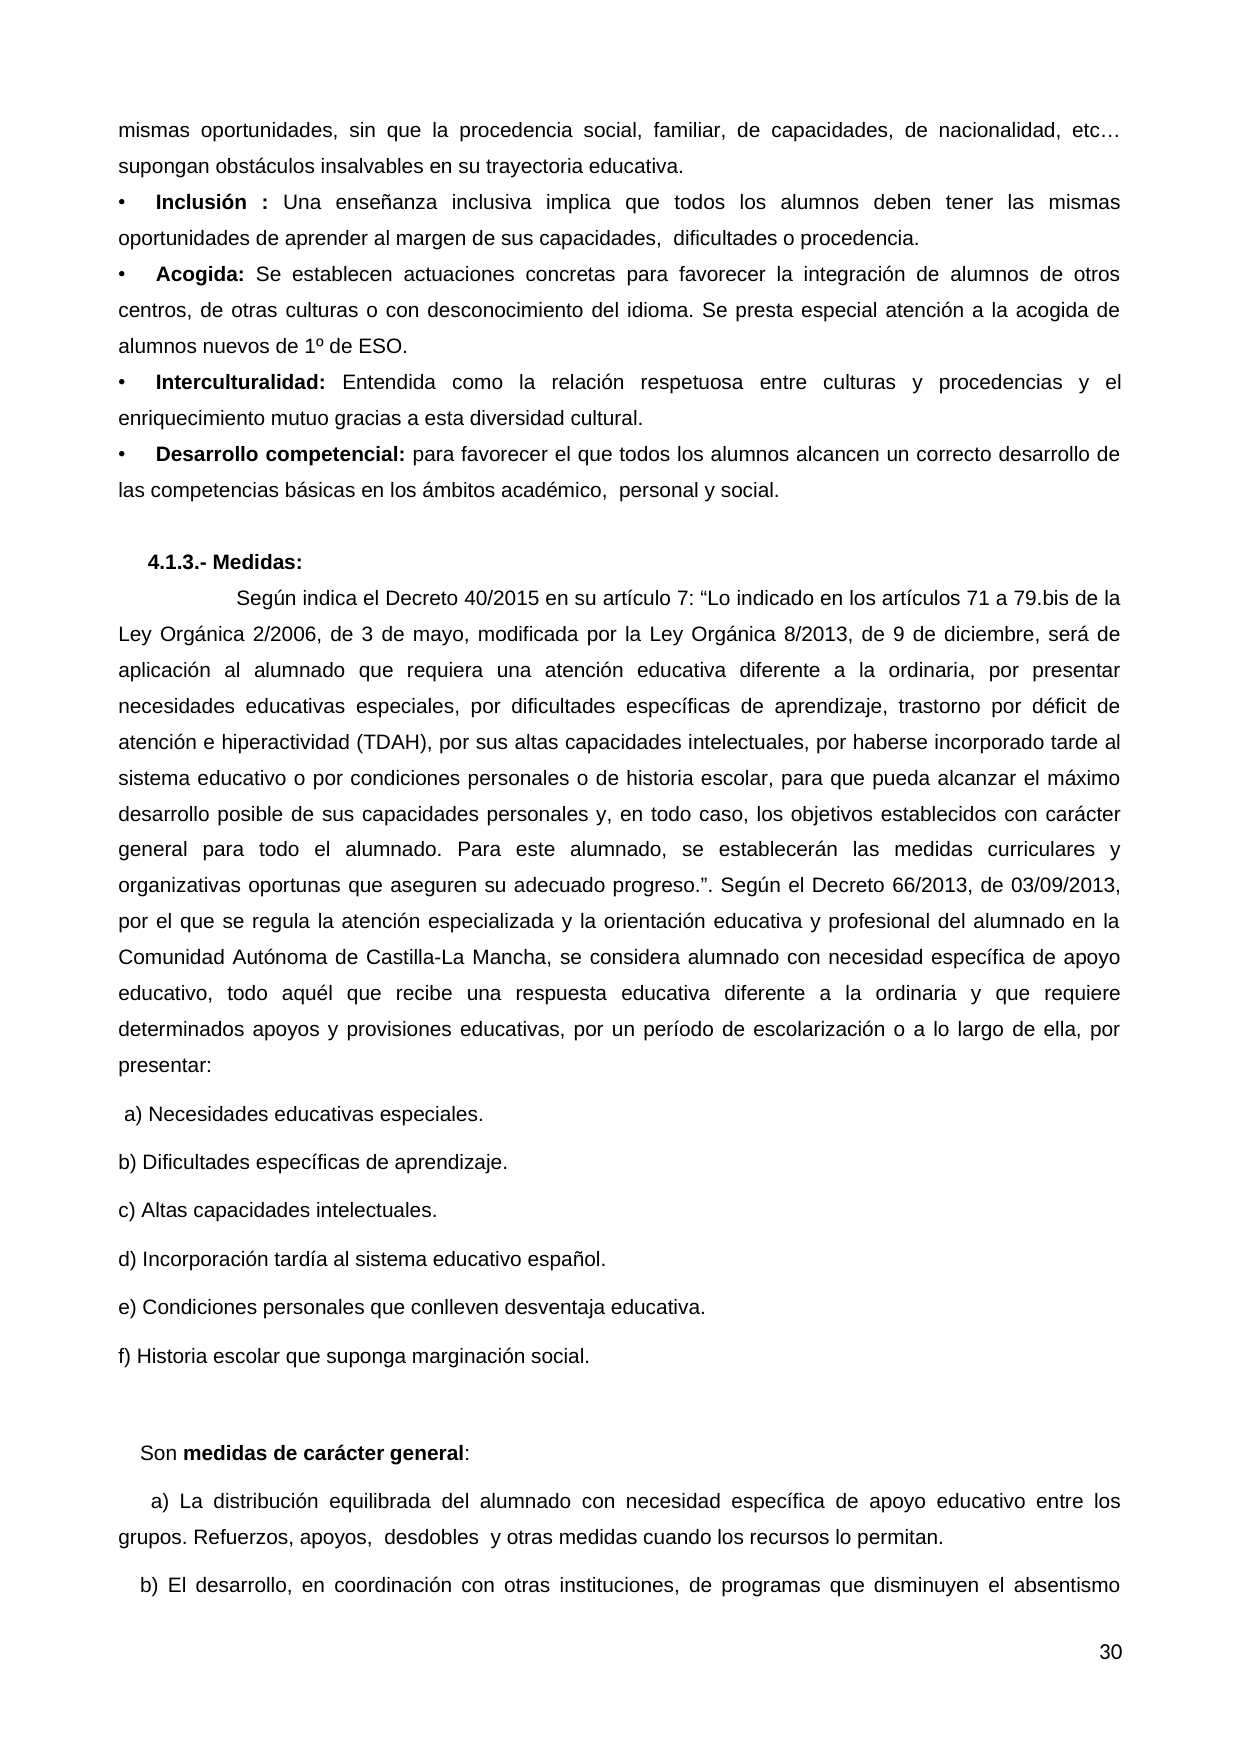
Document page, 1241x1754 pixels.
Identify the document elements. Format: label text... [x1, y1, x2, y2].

text c) Altas capacidades intelectuales. [118, 1198, 1122, 1222]
text 4.1.3.- Medidas: [148, 550, 1122, 574]
list Interculturalidad: Entendida como la relación respetuosa entre culturas y procedencias y el enriquecimiento mutuo gracias a esta diversidad cultural. [81, 370, 1122, 430]
text d) Incorporación tardía al sistema educativo español. [118, 1247, 1122, 1271]
text Son medidas de carácter general: [118, 1440, 1122, 1464]
text b) Dificultades específicas de aprendizaje. [118, 1150, 1122, 1174]
text f) Historia escolar que suponga marginación social. [118, 1343, 1122, 1367]
text e) Condiciones personales que conlleven desventaja educativa. [118, 1295, 1122, 1319]
list Inclusión : Una enseñanza inclusiva implica que todos los alumnos deben tener las mismas oportunidades de aprender al margen de sus capacidades, dificultades o procedencia. [81, 190, 1122, 250]
list Acogida: Se establecen actuaciones concretas para favorecer la integración de alumnos de otros centros, de otras culturas o con desconocimiento del idioma. Se presta especial atención a la acogida de alumnos nuevos de 1º de ESO. [81, 262, 1122, 358]
list Desarrollo competencial: para favorecer el que todos los alumnos alcancen un correcto desarrollo de las competencias básicas en los ámbitos académico, personal y social. [81, 442, 1122, 502]
text a) La distribución equilibrada del alumnado con necesidad específica de apoyo educativo entre los grupos. Refuerzos, apoyos, desdobles y otras medidas cuando los recursos lo permitan. [118, 1489, 1122, 1549]
text Según indica el Decreto 40/2015 en su artículo 7: “Lo indicado en los artículos 71 a 79.bis de la Ley Orgánica 2/2006, de 3 de mayo, modificada por la Ley Orgánica 8/2013, de 9 de diciembre, será de aplicación al alumnado que requiera una atención educativa diferente a la ordinaria, por presentar necesidades educativas especiales, por dificultades específicas de aprendizaje, trastorno por déficit de atención e hiperactividad (TDAH), por sus altas capacidades intelectuales, por haberse incorporado tarde al sistema educativo o por condiciones personales o de historia escolar, para que pueda alcanzar el máximo desarrollo posible de sus capacidades personales y, en todo caso, los objetivos establecidos con carácter general para todo el alumnado. Para este alumnado, se establecerán las medidas curriculares y organizativas oportunas que aseguren su adecuado progreso.”. Según el Decreto 66/2013, de 03/09/2013, por el que se regula la atención especializada y la orientación educativa y profesional del alumnado en la Comunidad Autónoma de Castilla-La Mancha, se considera alumnado con necesidad específica de apoyo educativo, todo aquél que recibe una respuesta educativa diferente a la ordinaria y que requiere determinados apoyos y provisiones educativas, por un período de escolarización o a lo largo de ella, por presentar: [118, 586, 1122, 1077]
list mismas oportunidades, sin que la procedencia social, familiar, de capacidades, de nacionalidad, etc… supongan obstáculos insalvables en su trayectoria educativa. [81, 118, 1122, 178]
text a) Necesidades educativas especiales. [118, 1101, 1122, 1125]
text b) El desarrollo, en coordinación con otras instituciones, de programas que disminuyen el absentismo [118, 1573, 1122, 1597]
